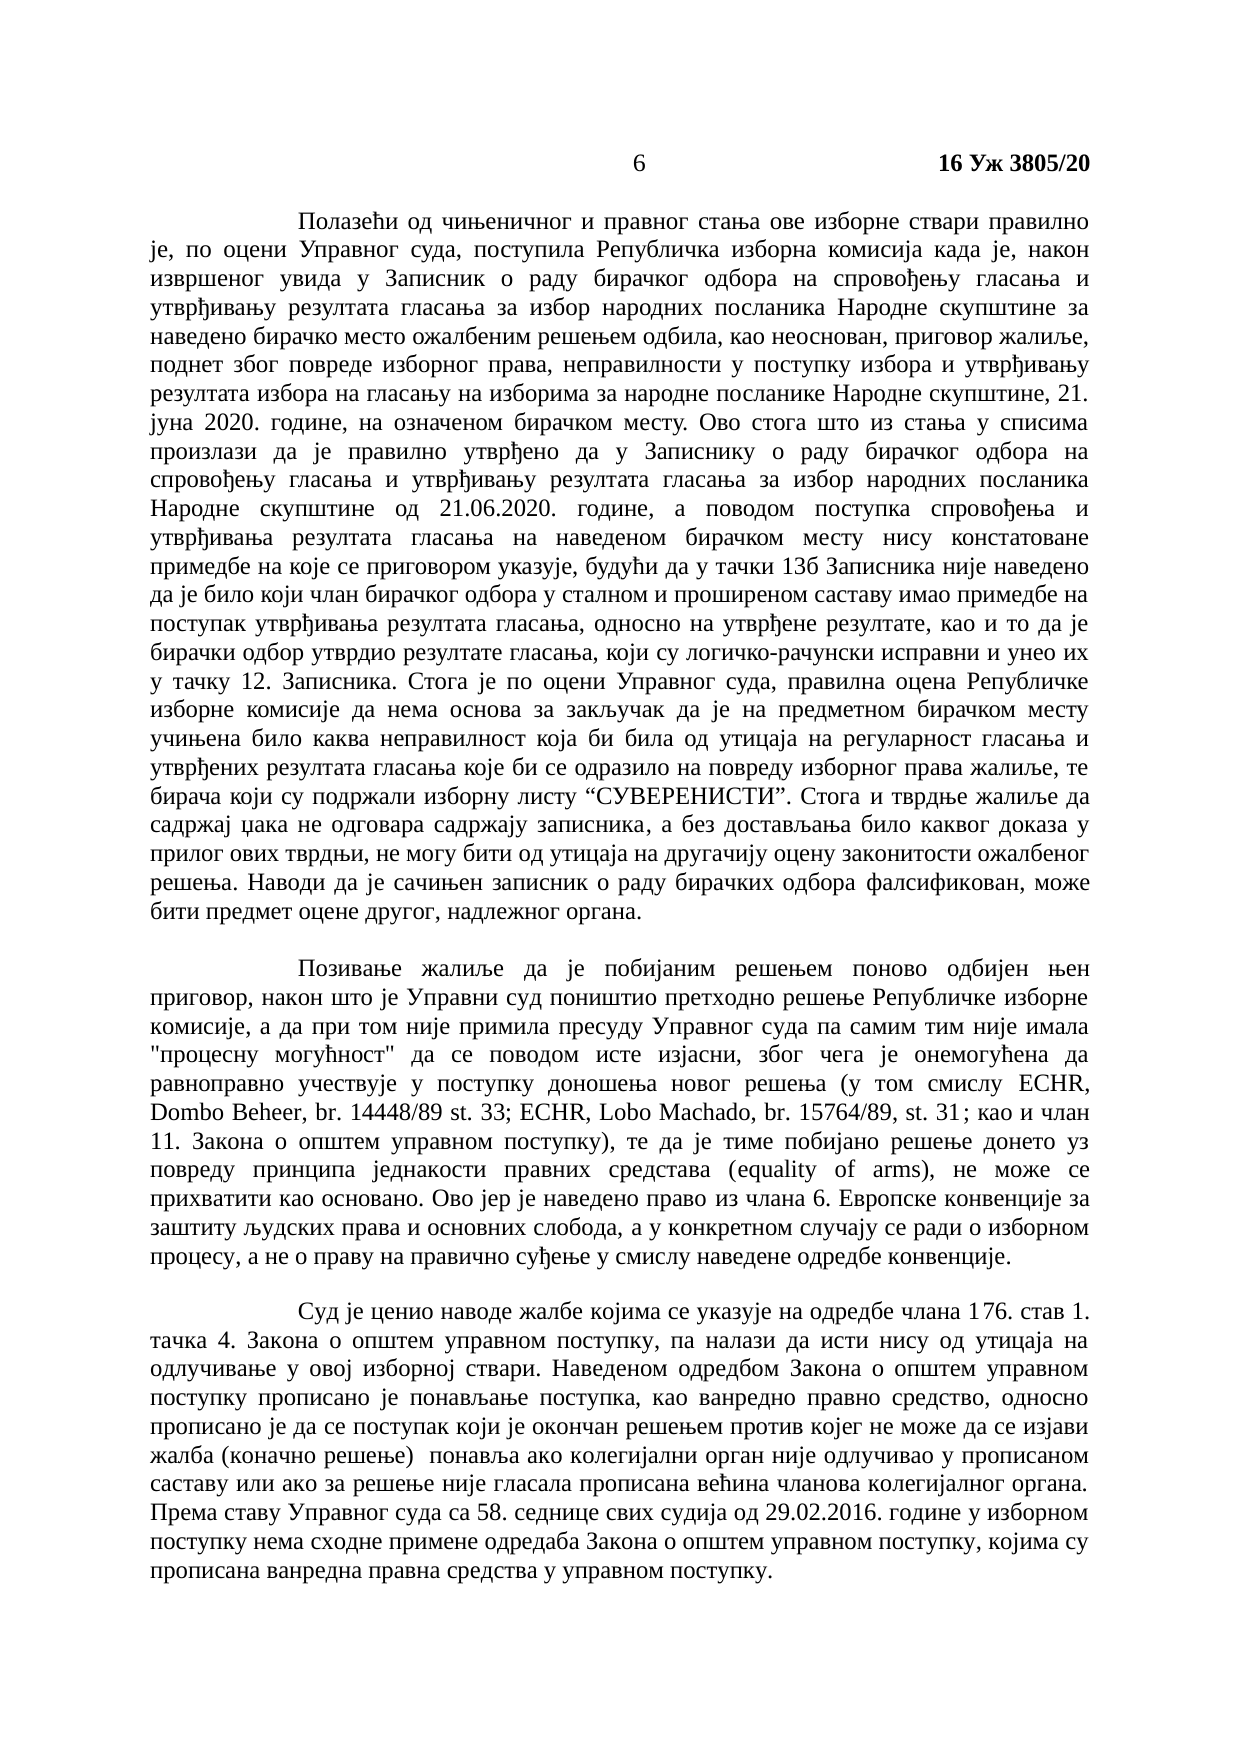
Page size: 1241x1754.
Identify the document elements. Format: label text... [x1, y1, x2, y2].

text Полазећи од чињеничног и правног стања ове изборне ствари правилно је, по оцени Управног суда, поступила Републичка изборна комисија када је, након извршеног увида у Записник о раду бирачког одбора на спровођењу гласања и утврђивању резултата гласања за избор народних посланика Народне скупштине за наведено бирачко место ожалбеним решењем одбила, као неоснован, приговор жалиље, поднет због повреде изборног права, неправилности у поступку избора и утврђивању резултата избора на гласању на изборима за народне посланике Народне скупштине, 21. јуна 2020. године, на означеном бирачком месту. Ово стога што из стања у списима произлази да је правилно утврђено да у Записнику о раду бирачког одбора на спровођењу гласања и утврђивању резултата гласања за избор народних посланика Народне скупштине од 21.06.2020. године, а поводом поступка спровођења и утврђивања резултата гласања на наведеном бирачком месту нису констатоване примедбе на које се приговором указује, будући да у тачки 13б Записника није наведено да је било који члан бирачког одбора у сталном и проширеном саставу имао примедбе на поступак утврђивања резултата гласања, односно на утврђене резултате, као и то да је бирачки одбор утврдио резултате гласања, који су логичко-рачунски исправни и унео их у тачку 12. Записника. Стога је по оцени Управног суда, правилна оцена Републичке изборне комисије да нема основа за закључак да је на предметном бирачком месту учињена било каква неправилност која би била од утицаја на регуларност гласања и утврђених резултата гласања које би се одразило на повреду изборног права жалиље, те бирача који су подржали изборну листу “СУВЕРЕНИСТИ”. Стога и тврдње жалиље да садржај џака не одговара садржају записника, а без достављања било каквог доказа у прилог ових тврдњи, не могу бити од утицаја на другачију оцену законитости ожалбеног решења. Наводи да је сачињен записник о раду бирачких одбора фалсификован, може бити предмет оцене другог, надлежног органа. [150, 206, 1090, 924]
text Суд је ценио наводе жалбе којима се указује на одредбе члана 176. став 1. тачка 4. Закона о општем управном поступку, па налази да исти нису од утицаја на одлучивање у овој изборној ствари. Наведеном одредбом Закона о општем управном поступку прописано је понављање поступка, као ванредно правно средство, односно прописано је да се поступак који је окончан решењем против којег не може да се изјави жалба (коначно решење) понавља ако колегијални орган није одлучивао у прописаном саставу или ако за решење није гласала прописана већина чланова колегијалног органа. Према ставу Управног суда са 58. седнице свих судија од 29.02.2016. године у изборном поступку нема сходне примене одредаба Закона о општем управном поступку, којима су прописана ванредна правна средства у управном поступку. [150, 1296, 1090, 1583]
text Позивање жалиље да је побијаним решењем поново одбијен њен приговор, након што је Управни суд поништио претходно решење Републичке изборне комисије, а да при том није примила пресуду Управног суда па самим тим није имала "процесну могућност" да се поводом исте изјасни, због чега је онемогућена да равноправно учествује у поступку доношења новог решења (у том смислу ECHR, Dombo Beheer, br. 14448/89 st. 33; ECHR, Lobo Machado, br. 15764/89, st. 31; као и члан 11. Закона о општем управном поступку), те да је тиме побијано решење донето уз повреду принципа једнакости правних средстава (equality of arms), не може се прихватити као основано. Ово јер је наведено право из члана 6. Европске конвенције за заштиту људских права и основних слобода, а у конкретном случају се ради о изборном процесу, а не о праву на правично суђење у смислу наведене одредбе конвенције. [150, 953, 1090, 1269]
